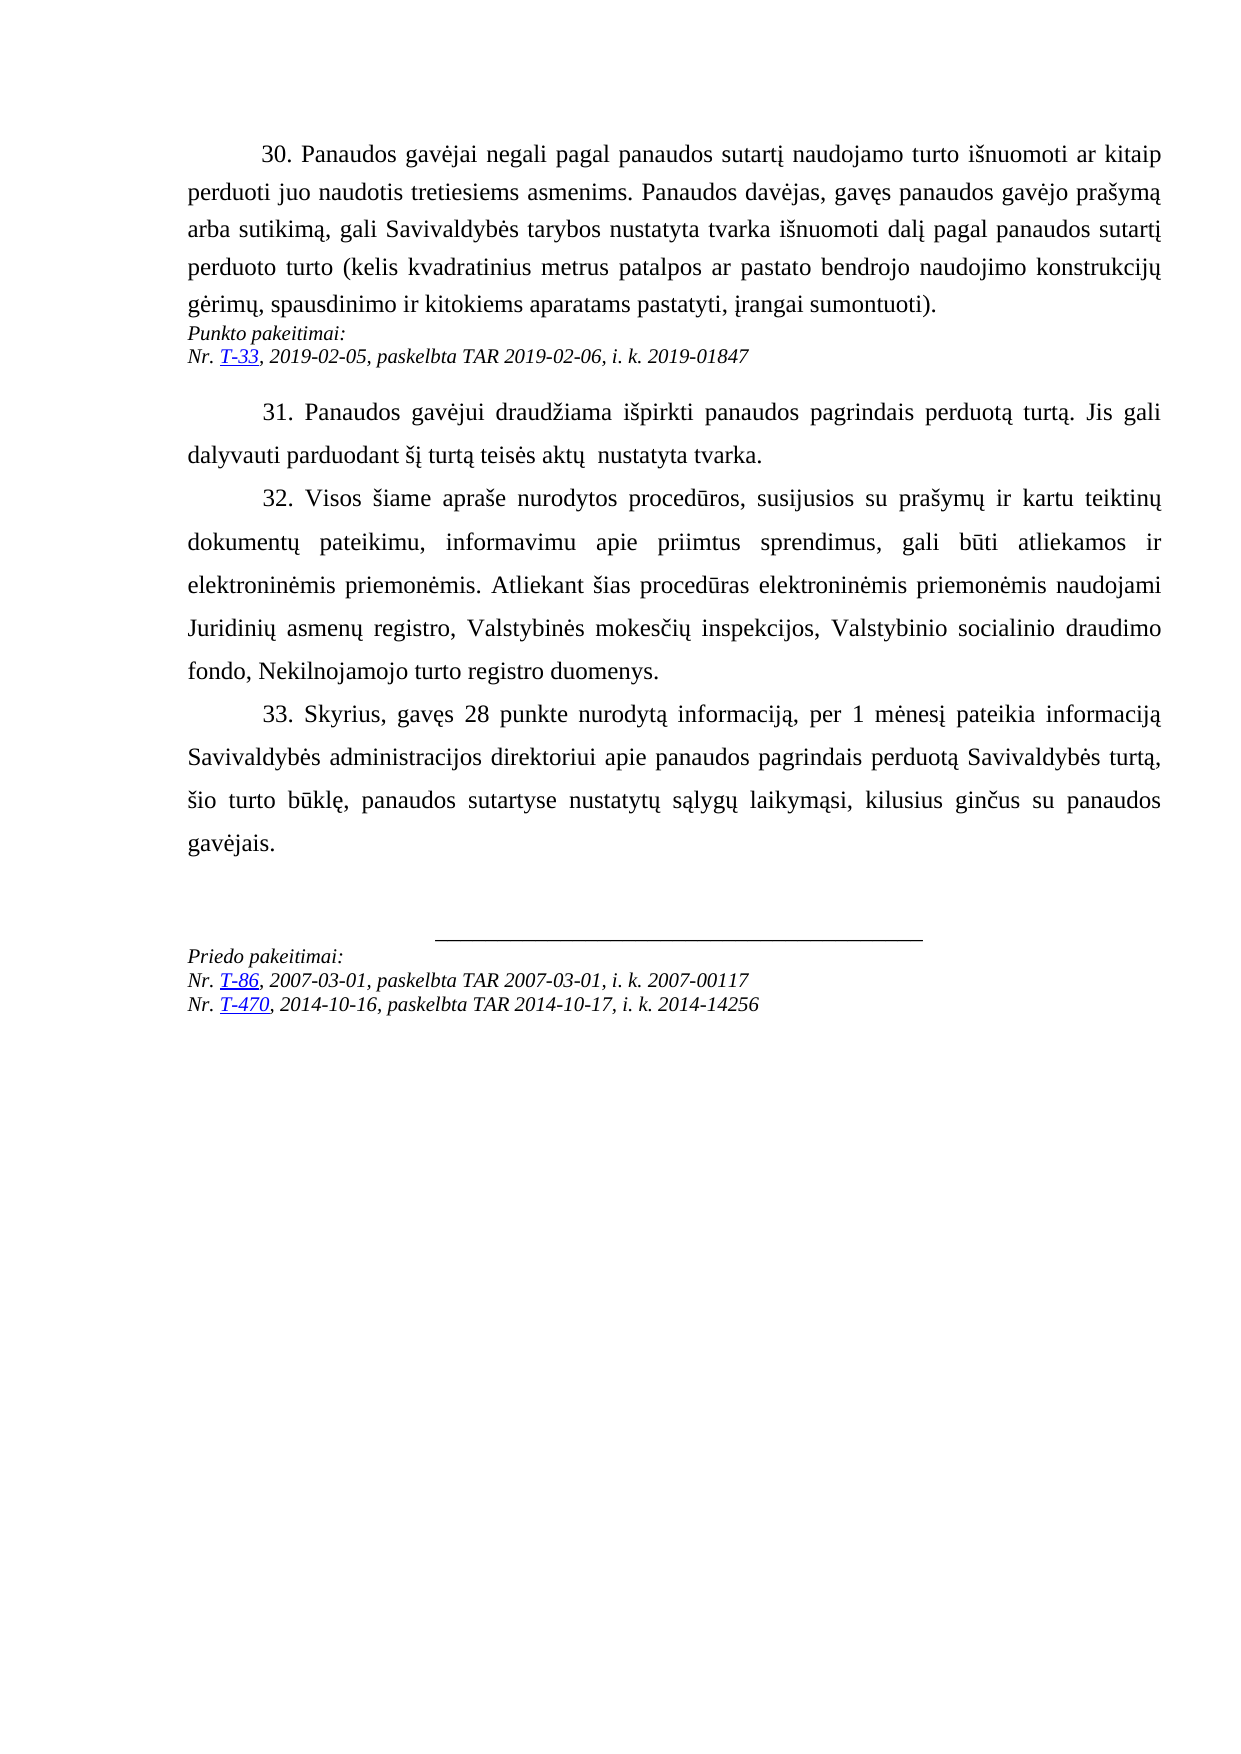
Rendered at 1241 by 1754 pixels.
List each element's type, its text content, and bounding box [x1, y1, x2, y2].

text 31. Panaudos gavėjui draudžiama išpirkti panaudos pagrindais perduotą turtą. Jis gali dalyvauti parduodant šį turtą teisės aktų nustatyta tvarka. [187, 397, 1162, 469]
text Nr. T-33, 2019-02-05, paskelbta TAR 2019-02-06, i. k. 2019-01847 [187, 344, 1162, 368]
text 33. Skyrius, gavęs 28 punkte nurodytą informaciją, per 1 mėnesį pateikia informaciją Savivaldybės administracijos direktoriui apie panaudos pagrindais perduotą Savivaldybės turtą, šio turto būklę, panaudos sutartyse nustatytų sąlygų laikymąsi, kilusius ginčus su panaudos gavėjais. [187, 699, 1162, 857]
text 30. Panaudos gavėjai negali pagal panaudos sutartį naudojamo turto išnuomoti ar kitaip perduoti juo naudotis tretiesiems asmenims. Panaudos davėjas, gavęs panaudos gavėjo prašymą arba sutikimą, gali Savivaldybės tarybos nustatyta tvarka išnuomoti dalį pagal panaudos sutartį perduoto turto (kelis kvadratinius metrus patalpos ar pastato bendrojo naudojimo konstrukcijų gėrimų, spausdinimo ir kitokiems aparatams pastatyti, įrangai sumontuoti). [187, 133, 1162, 320]
text 32. Visos šiame apraše nurodytos procedūros, susijusios su prašymų ir kartu teiktinų dokumentų pateikimu, informavimu apie priimtus sprendimus, gali būti atliekamos ir elektroninėmis priemonėmis. Atliekant šias procedūras elektroninėmis priemonėmis naudojami Juridinių asmenų registro, Valstybinės mokesčių inspekcijos, Valstybinio socialinio draudimo fondo, Nekilnojamojo turto registro duomenys. [187, 483, 1162, 685]
text Punkto pakeitimai: [187, 320, 1162, 344]
text Nr. T-86, 2007-03-01, paskelbta TAR 2007-03-01, i. k. 2007-00117 [187, 968, 1162, 992]
text _______________________________________ [187, 915, 1171, 943]
text Priedo pakeitimai: [187, 943, 1162, 968]
text Nr. T-470, 2014-10-16, paskelbta TAR 2014-10-17, i. k. 2014-14256 [187, 992, 1162, 1016]
